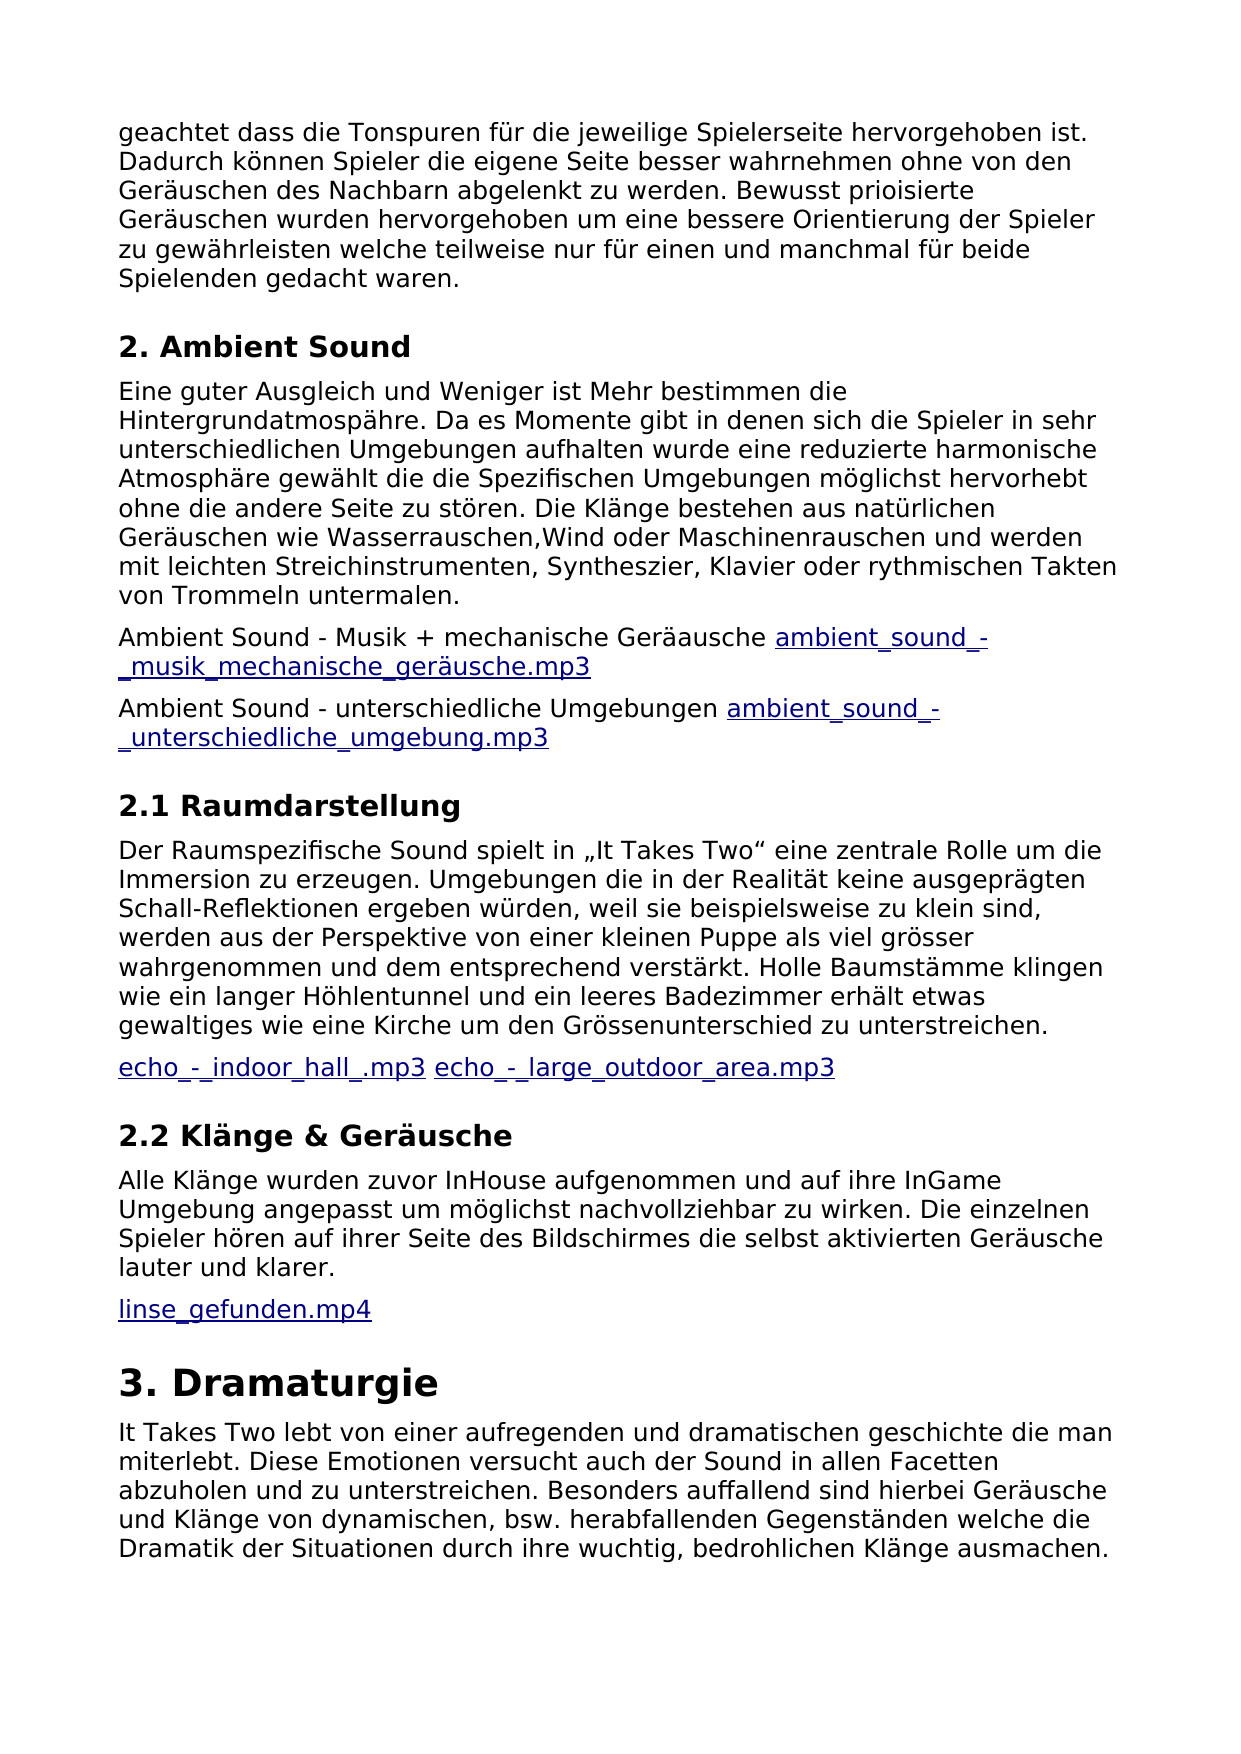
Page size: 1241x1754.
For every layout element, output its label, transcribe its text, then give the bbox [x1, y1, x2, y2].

text Alle Klänge wurden zuvor InHouse aufgenommen und auf ihre InGame Umgebung angepasst um möglichst nachvollziehbar zu wirken. Die einzelnen Spieler hören auf ihrer Seite des Bildschirmes die selbst aktivierten Geräusche lauter und klarer. [118, 1166, 1122, 1282]
subtitle 2. Ambient Sound [118, 331, 1122, 364]
subtitle 2.2 Klänge & Geräusche [118, 1119, 1122, 1153]
text Ambient Sound - unterschiedliche Umgebungen ambient_sound_-_unterschiedliche_umgebung.mp3 [118, 694, 1122, 752]
subtitle 3. Dramaturgie [118, 1362, 1122, 1405]
text Der Raumspezifische Sound spielt in „It Takes Two“ eine zentrale Rolle um die Immersion zu erzeugen. Umgebungen die in der Realität keine ausgeprägten Schall-Reflektionen ergeben würden, weil sie beispielsweise zu klein sind, werden aus der Perspektive von einer kleinen Puppe als viel grösser wahrgenommen und dem entsprechend verstärkt. Holle Baumstämme klingen wie ein langer Höhlentunnel und ein leeres Badezimmer erhält etwas gewaltiges wie eine Kirche um den Grössenunterschied zu unterstreichen. [118, 836, 1122, 1040]
text echo_-_indoor_hall_.mp3 echo_-_large_outdoor_area.mp3 [118, 1053, 1122, 1082]
text It Takes Two lebt von einer aufregenden und dramatischen geschichte die man miterlebt. Diese Emotionen versucht auch der Sound in allen Facetten abzuholen und zu unterstreichen. Besonders auffallend sind hierbei Geräusche und Klänge von dynamischen, bsw. herabfallenden Gegenständen welche die Dramatik der Situationen durch ihre wuchtig, bedrohlichen Klänge ausmachen. [118, 1418, 1122, 1564]
text Ambient Sound - Musik + mechanische Geräausche ambient_sound_-_musik_mechanische_geräusche.mp3 [118, 623, 1122, 681]
text geachtet dass die Tonspuren für die jeweilige Spielerseite hervorgehoben ist. Dadurch können Spieler die eigene Seite besser wahrnehmen ohne von den Geräuschen des Nachbarn abgelenkt zu werden. Bewusst prioisierte Geräuschen wurden hervorgehoben um eine bessere Orientierung der Spieler zu gewährleisten welche teilweise nur für einen und manchmal für beide Spielenden gedacht waren. [118, 118, 1122, 293]
subtitle 2.1 Raumdarstellung [118, 789, 1122, 823]
text linse_gefunden.mp4 [118, 1295, 1122, 1324]
text Eine guter Ausgleich und Weniger ist Mehr bestimmen die Hintergrundatmospähre. Da es Momente gibt in denen sich die Spieler in sehr unterschiedlichen Umgebungen aufhalten wurde eine reduzierte harmonische Atmosphäre gewählt die die Spezifischen Umgebungen möglichst hervorhebt ohne die andere Seite zu stören. Die Klänge bestehen aus natürlichen Geräuschen wie Wasserrauschen,Wind oder Maschinenrauschen und werden mit leichten Streichinstrumenten, Syntheszier, Klavier oder rythmischen Takten von Trommeln untermalen. [118, 377, 1122, 610]
